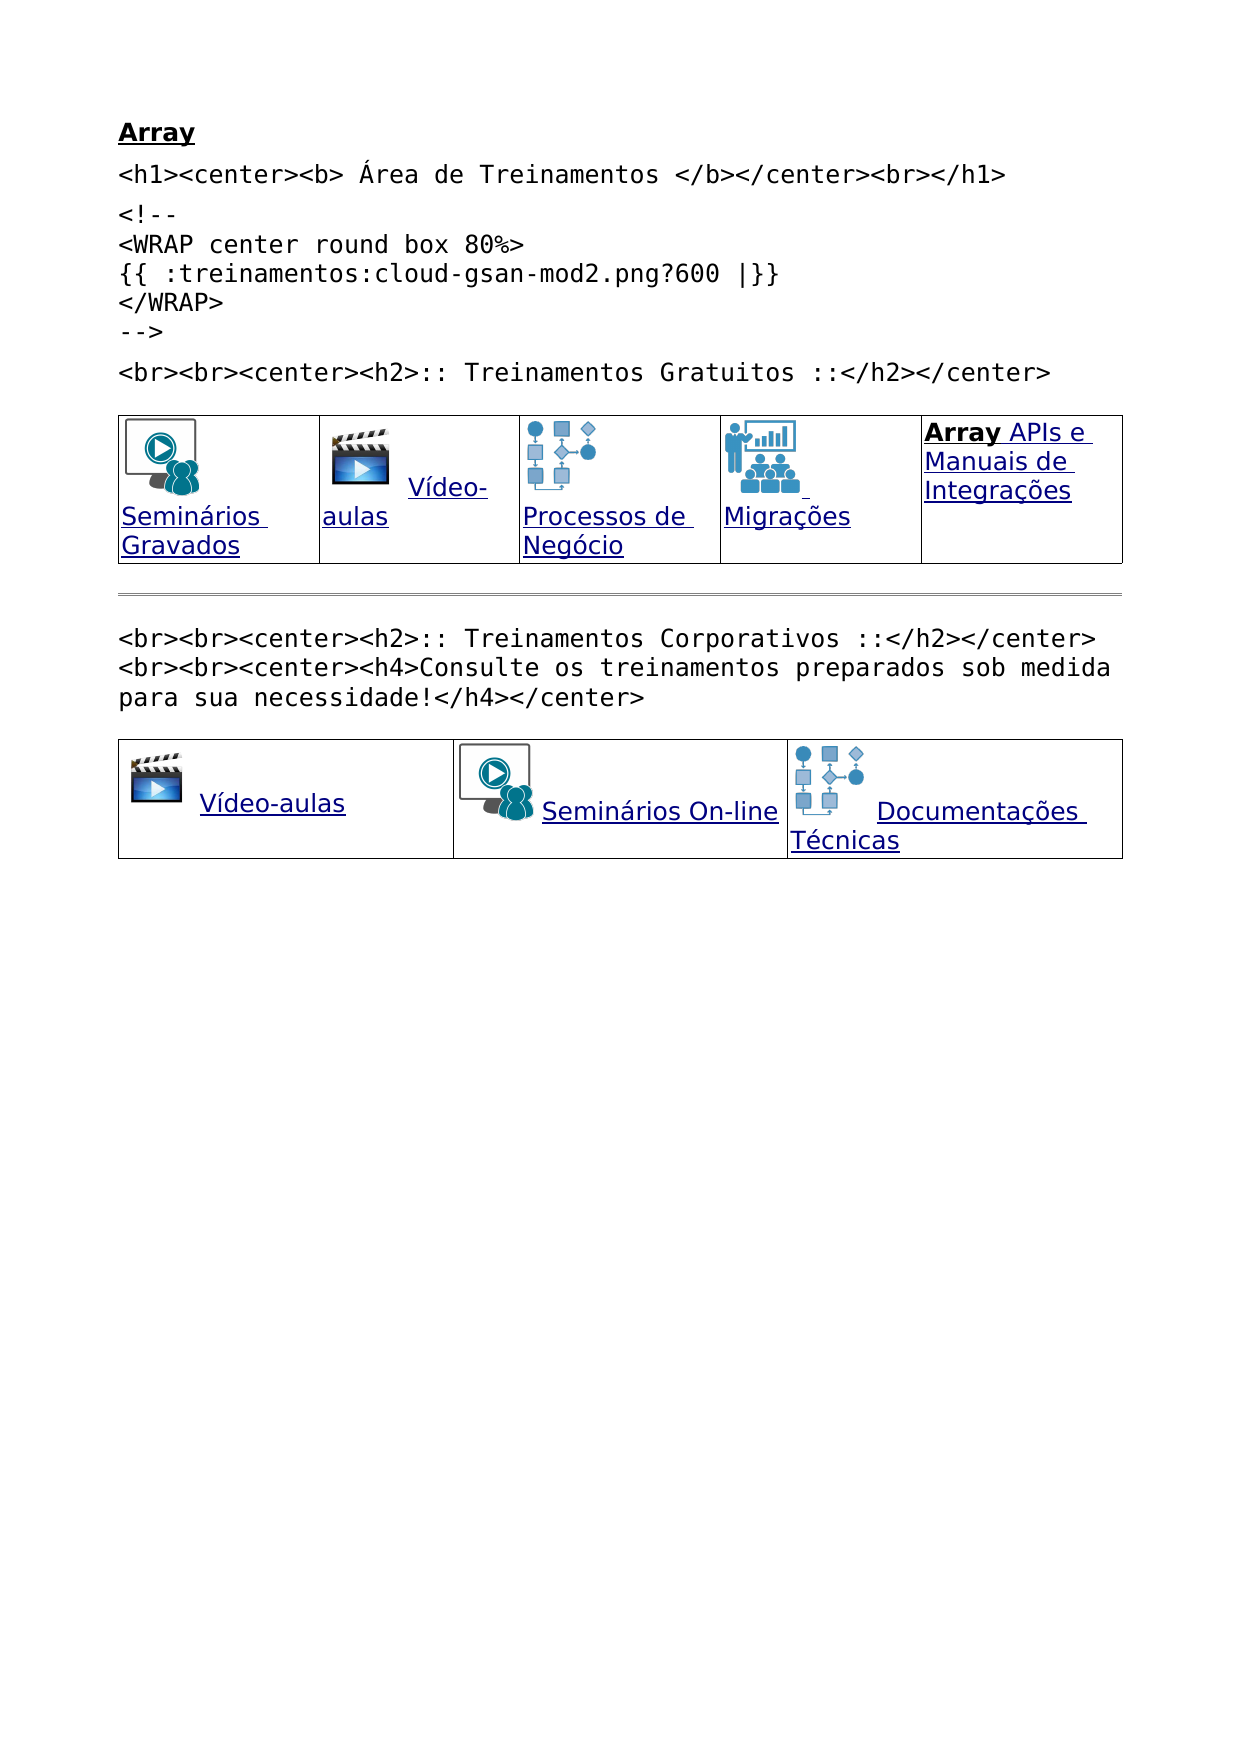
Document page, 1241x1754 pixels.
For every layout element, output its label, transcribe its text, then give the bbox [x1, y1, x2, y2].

table_header Documentações Técnicas [788, 740, 1122, 858]
text <h1><center><b> Área de Treinamentos </b></center><br></h1> [118, 160, 1122, 189]
picture [522, 417, 601, 496]
table_header Array APIs e Manuais de Integrações [922, 416, 1122, 563]
table_header Seminários Gravados [119, 416, 319, 563]
table_header Migrações [721, 416, 921, 563]
text <br><br><center><h2>:: Treinamentos Gratuitos ::</h2></center> [118, 358, 1122, 387]
picture [790, 742, 869, 821]
table_header Vídeo-aulas [320, 416, 519, 563]
table_header Processos de Negócio [520, 416, 720, 563]
picture [321, 417, 400, 496]
picture [723, 417, 802, 496]
text <!-- <WRAP center round box 80%> {{ :treinamentos:cloud-gsan-mod2.png?600 |}} </WRAP> --> [118, 201, 1122, 347]
table_header Vídeo-aulas [119, 740, 453, 858]
text <br><br><center><h2>:: Treinamentos Corporativos ::</h2></center> <br><br><center><h4>Consulte os treinamentos preparados sob medida para sua necessidade!</h4></center> [118, 624, 1122, 712]
text Array [118, 118, 1122, 147]
picture [121, 742, 192, 813]
table_header Seminários On-line [454, 740, 787, 858]
picture [121, 417, 200, 496]
picture [455, 742, 534, 821]
